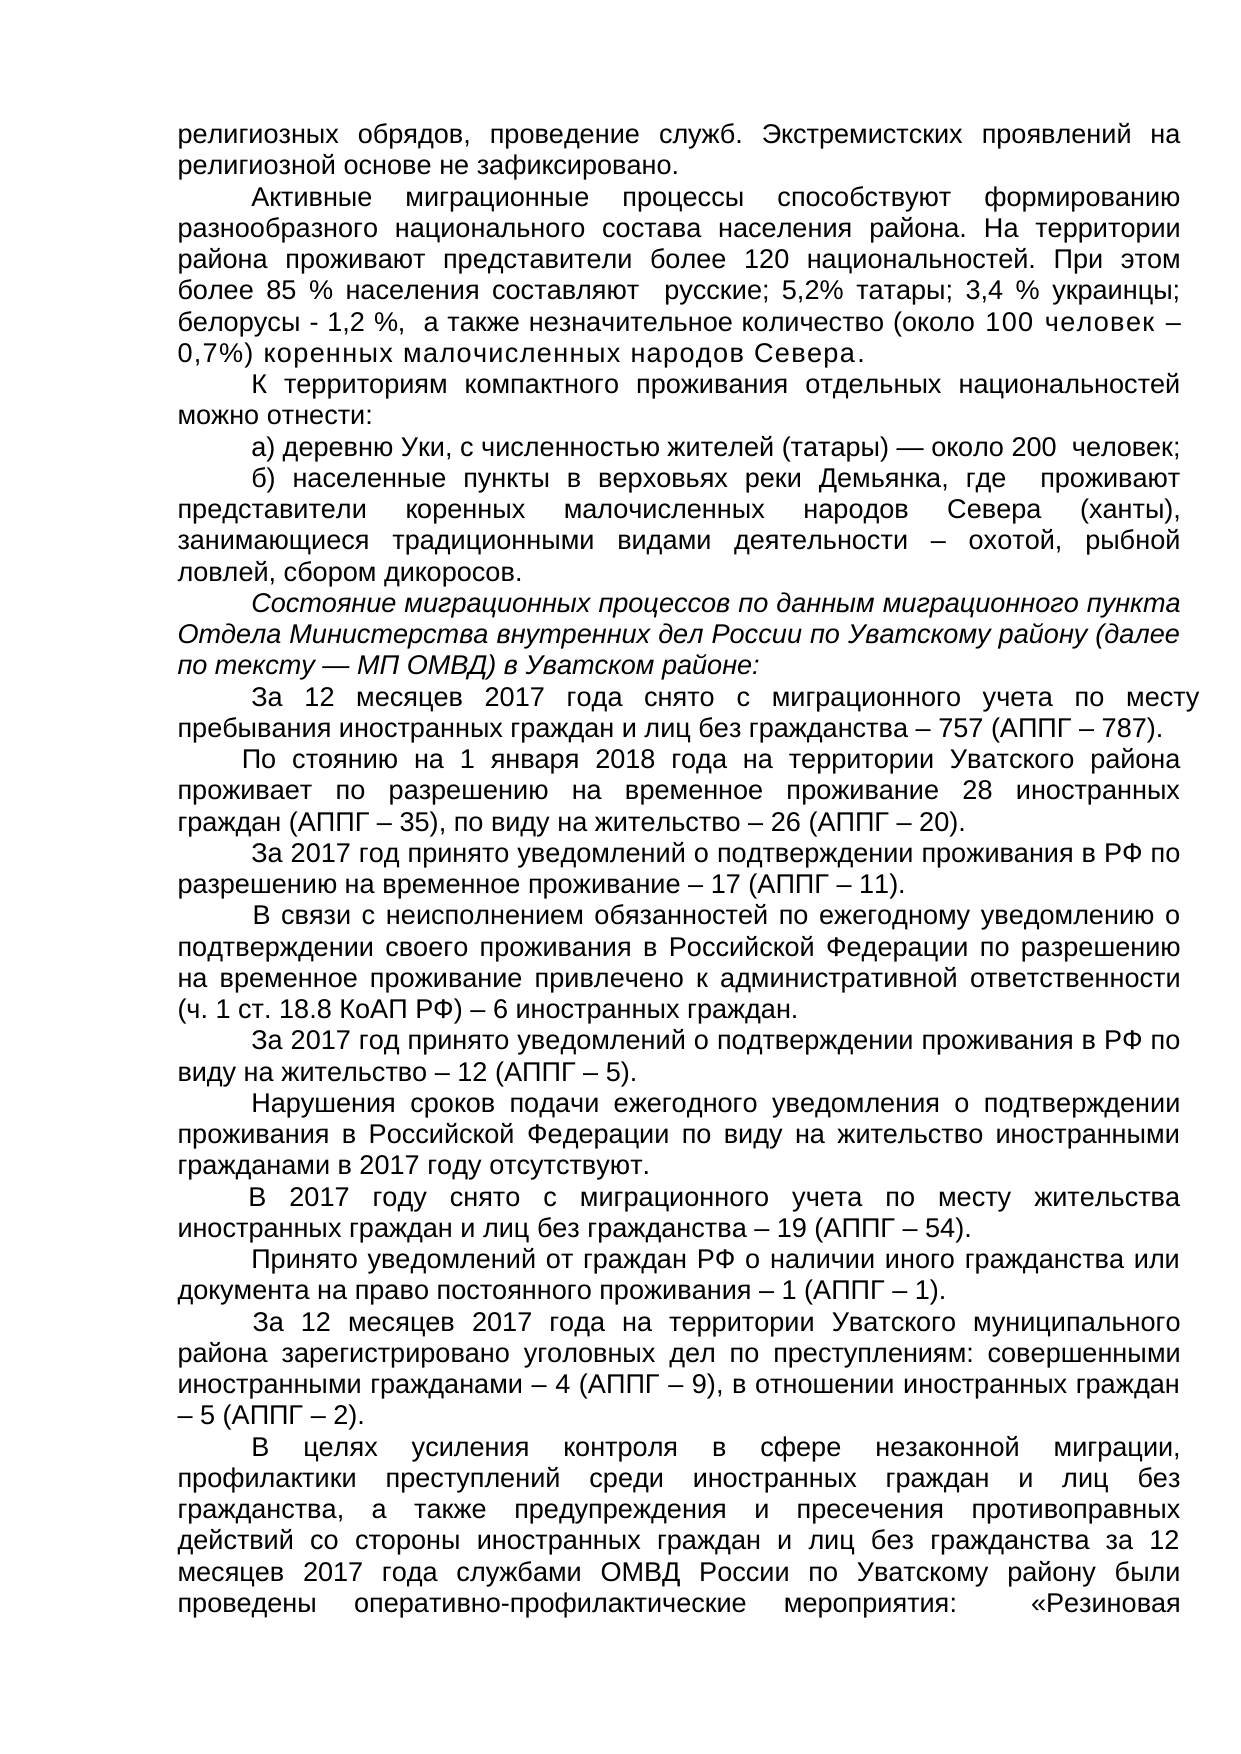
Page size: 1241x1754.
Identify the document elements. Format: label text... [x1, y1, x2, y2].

text За 2017 год принято уведомлений о подтверждении проживания в РФ по виду на жительство – 12 (АППГ – 5). [177, 1024, 1181, 1087]
text В целях усиления контроля в сфере незаконной миграции, профилактики преступлений среди иностранных граждан и лиц без гражданства, а также предупреждения и пресечения противоправных действий со стороны иностранных граждан и лиц без гражданства за 12 месяцев 2017 года службами ОМВД России по Уватскому району были проведены оперативно-профилактические мероприятия: «Резиновая [177, 1431, 1181, 1618]
text Активные миграционные процессы способствуют формированию разнообразного национального состава населения района. На территории района проживают представители более 120 национальностей. При этом более 85 % населения составляют русские; 5,2% татары; 3,4 % украинцы; белорусы - 1,2 %, а также незначительное количество (около 100 человек – 0,7%) коренных малочисленных народов Севера. [177, 181, 1181, 368]
text Принято уведомлений от граждан РФ о наличии иного гражданства или документа на право постоянного проживания – 1 (АППГ – 1). [177, 1243, 1181, 1306]
text а) деревню Уки, с численностью жителей (татары) — около 200 человек; [177, 431, 1181, 462]
text В связи с неисполнением обязанностей по ежегодному уведомлению о подтверждении своего проживания в Российской Федерации по разрешению на временное проживание привлечено к административной ответственности (ч. 1 ст. 18.8 КоАП РФ) – 6 иностранных граждан. [177, 899, 1181, 1024]
text Нарушения сроков подачи ежегодного уведомления о подтверждении проживания в Российской Федерации по виду на жительство иностранными гражданами в 2017 году отсутствуют. [177, 1087, 1181, 1181]
text По стоянию на 1 января 2018 года на территории Уватского района проживает по разрешению на временное проживание 28 иностранных граждан (АППГ – 35), по виду на жительство – 26 (АППГ – 20). [177, 743, 1181, 837]
text религиозных обрядов, проведение служб. Экстремистских проявлений на религиозной основе не зафиксировано. [177, 118, 1181, 181]
text За 12 месяцев 2017 года на территории Уватского муниципального района зарегистрировано уголовных дел по преступлениям: совершенными иностранными гражданами – 4 (АППГ – 9), в отношении иностранных граждан – 5 (АППГ – 2). [177, 1306, 1181, 1431]
text б) населенные пункты в верховьях реки Демьянка, где проживают представители коренных малочисленных народов Севера (ханты), занимающиеся традиционными видами деятельности – охотой, рыбной ловлей, сбором дикоросов. [177, 462, 1181, 587]
text В 2017 году снято с миграционного учета по месту жительства иностранных граждан и лиц без гражданства – 19 (АППГ – 54). [177, 1181, 1181, 1243]
text К территориям компактного проживания отдельных национальностей можно отнести: [177, 368, 1181, 431]
text За 2017 год принято уведомлений о подтверждении проживания в РФ по разрешению на временное проживание – 17 (АППГ – 11). [177, 837, 1181, 899]
text Состояние миграционных процессов по данным миграционного пункта Отдела Министерства внутренних дел России по Уватскому району (далее по тексту — МП ОМВД) в Уватском районе: [177, 587, 1181, 681]
text За 12 месяцев 2017 года снято с миграционного учета по месту пребывания иностранных граждан и лиц без гражданства – 757 (АППГ – 787). [177, 681, 1200, 743]
